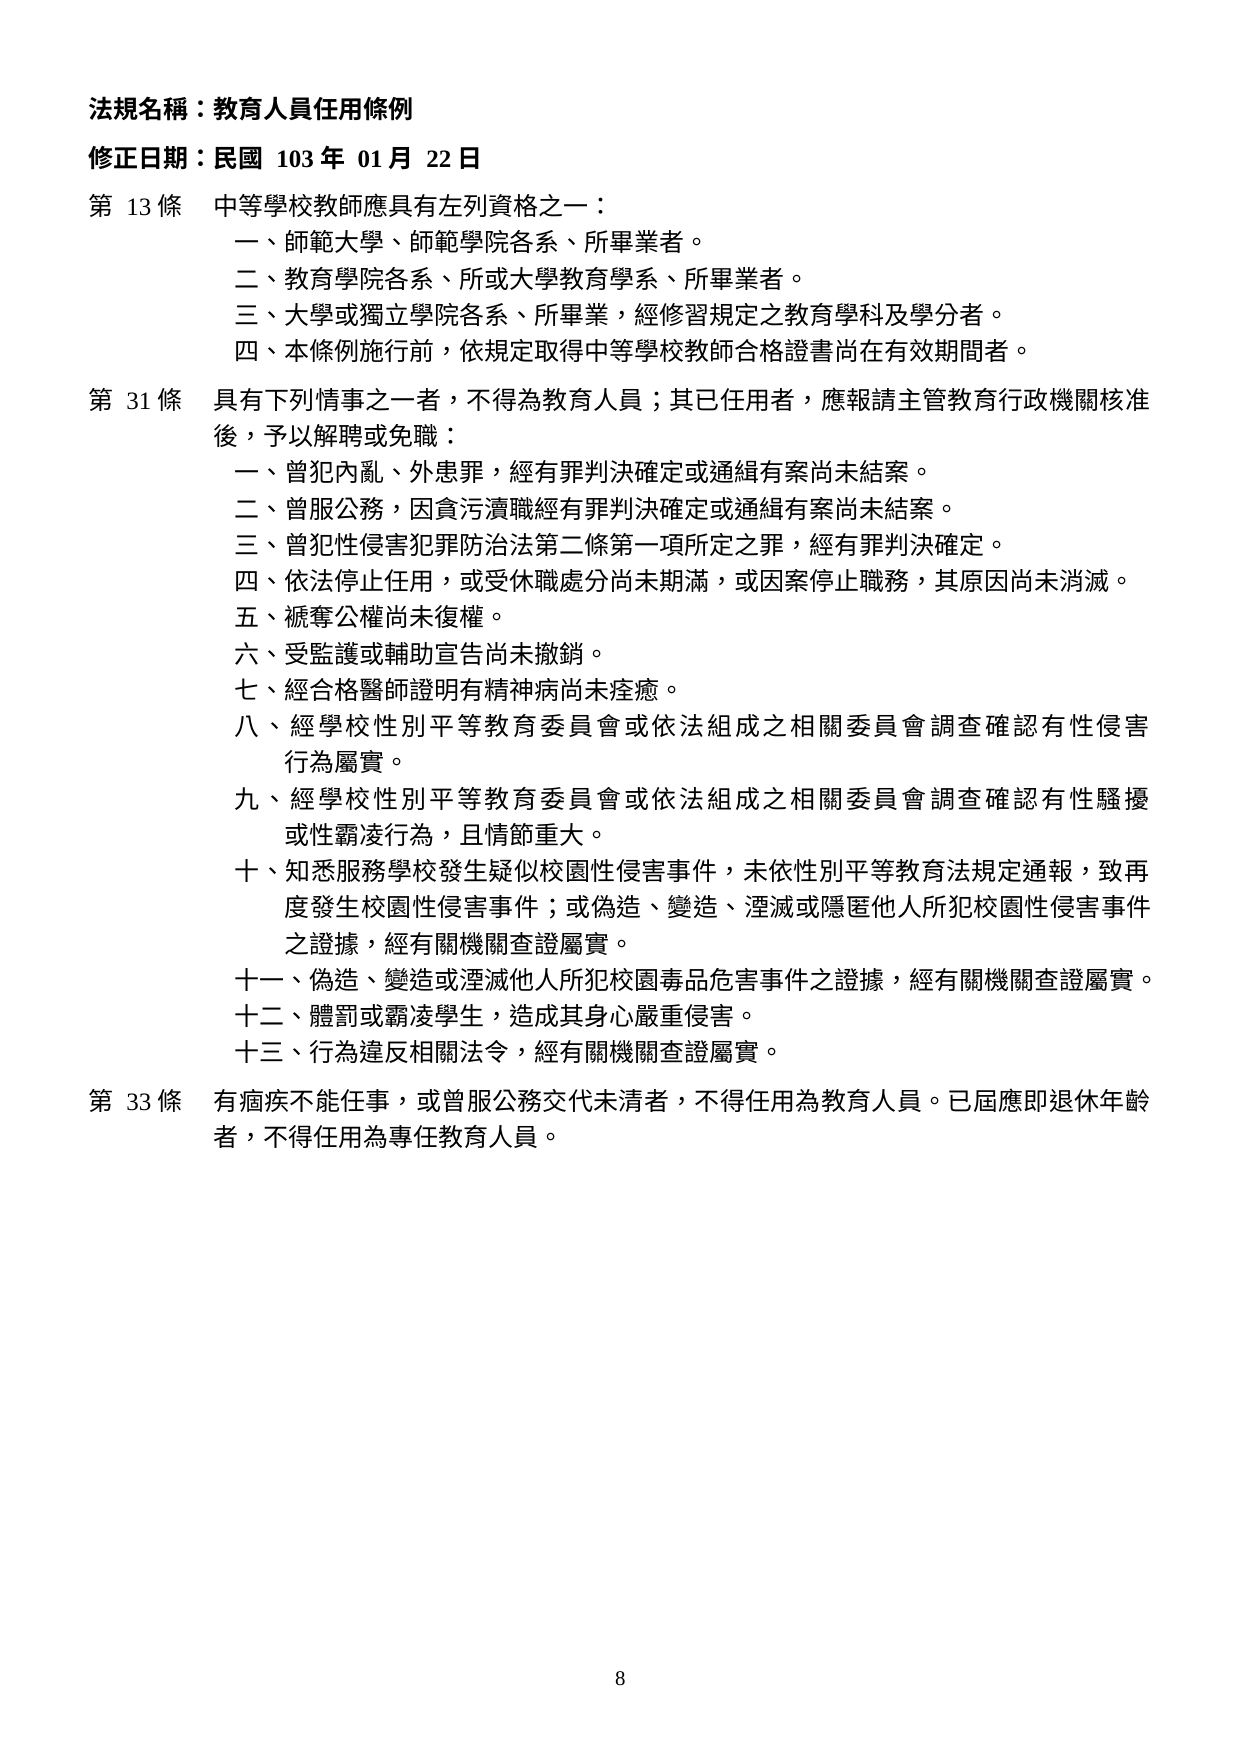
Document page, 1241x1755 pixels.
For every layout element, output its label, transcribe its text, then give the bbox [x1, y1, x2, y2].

text 二、教育學院各系、所或大學教育學系、所畢業者。 [234, 259, 1152, 295]
text 一、師範大學、師範學院各系、所畢業者。 [234, 223, 1152, 259]
text 三、大學或獨立學院各系、所畢業，經修習規定之教育學科及學分者。 [234, 295, 1152, 332]
text 三、曾犯性侵害犯罪防治法第二條第一項所定之罪，經有罪判決確定。 [234, 525, 1152, 562]
text 七、經合格醫師證明有精神病尚未痊癒。 [234, 670, 1152, 707]
text 十二、體罰或霸凌學生，造成其身心嚴重侵害。 [234, 997, 1152, 1033]
text 十三、行為違反相關法令，經有關機關查證屬實。 [234, 1033, 1152, 1069]
text 四、依法停止任用，或受休職處分尚未期滿，或因案停止職務，其原因尚未消滅。 [234, 562, 1152, 598]
text 十一、偽造、變造或湮滅他人所犯校園毒品危害事件之證據，經有關機關查證屬實。 [234, 960, 1152, 997]
text 修正日期：民國 103 年 01 月 22 日 [89, 139, 1152, 174]
text 六、受監護或輔助宣告尚未撤銷。 [234, 634, 1152, 670]
text 四、本條例施行前，依規定取得中等學校教師合格證書尚在有效期間者。 [234, 332, 1152, 368]
text 八、經學校性別平等教育委員會或依法組成之相關委員會調查確認有性侵害 行為屬實。 [234, 707, 1152, 779]
text 十、知悉服務學校發生疑似校園性侵害事件，未依性別平等教育法規定通報，致再度發生校園性侵害事件；或偽造、變造、湮滅或隱匿他人所犯校園性侵害事件之證據，經有關機關查證屬實。 [234, 852, 1152, 960]
text 五、褫奪公權尚未復權。 [234, 598, 1152, 634]
text 第 33 條 有痼疾不能任事，或曾服公務交代未清者，不得任用為教育人員。已屆應即退休年齡者，不得任用為專任教育人員。 [89, 1082, 1152, 1154]
text 二、曾服公務，因貪污瀆職經有罪判決確定或通緝有案尚未結案。 [234, 489, 1152, 525]
text 九、經學校性別平等教育委員會或依法組成之相關委員會調查確認有性騷擾 或性霸凌行為，且情節重大。 [234, 779, 1152, 852]
text 第 13 條 中等學校教師應具有左列資格之一： [89, 187, 1152, 223]
text 一、曾犯內亂、外患罪，經有罪判決確定或通緝有案尚未結案。 [234, 453, 1152, 489]
text 第 31 條 具有下列情事之一者，不得為教育人員；其已任用者，應報請主管教育行政機關核准後，予以解聘或免職： [89, 380, 1152, 453]
text 法規名稱：教育人員任用條例 [89, 89, 1152, 126]
